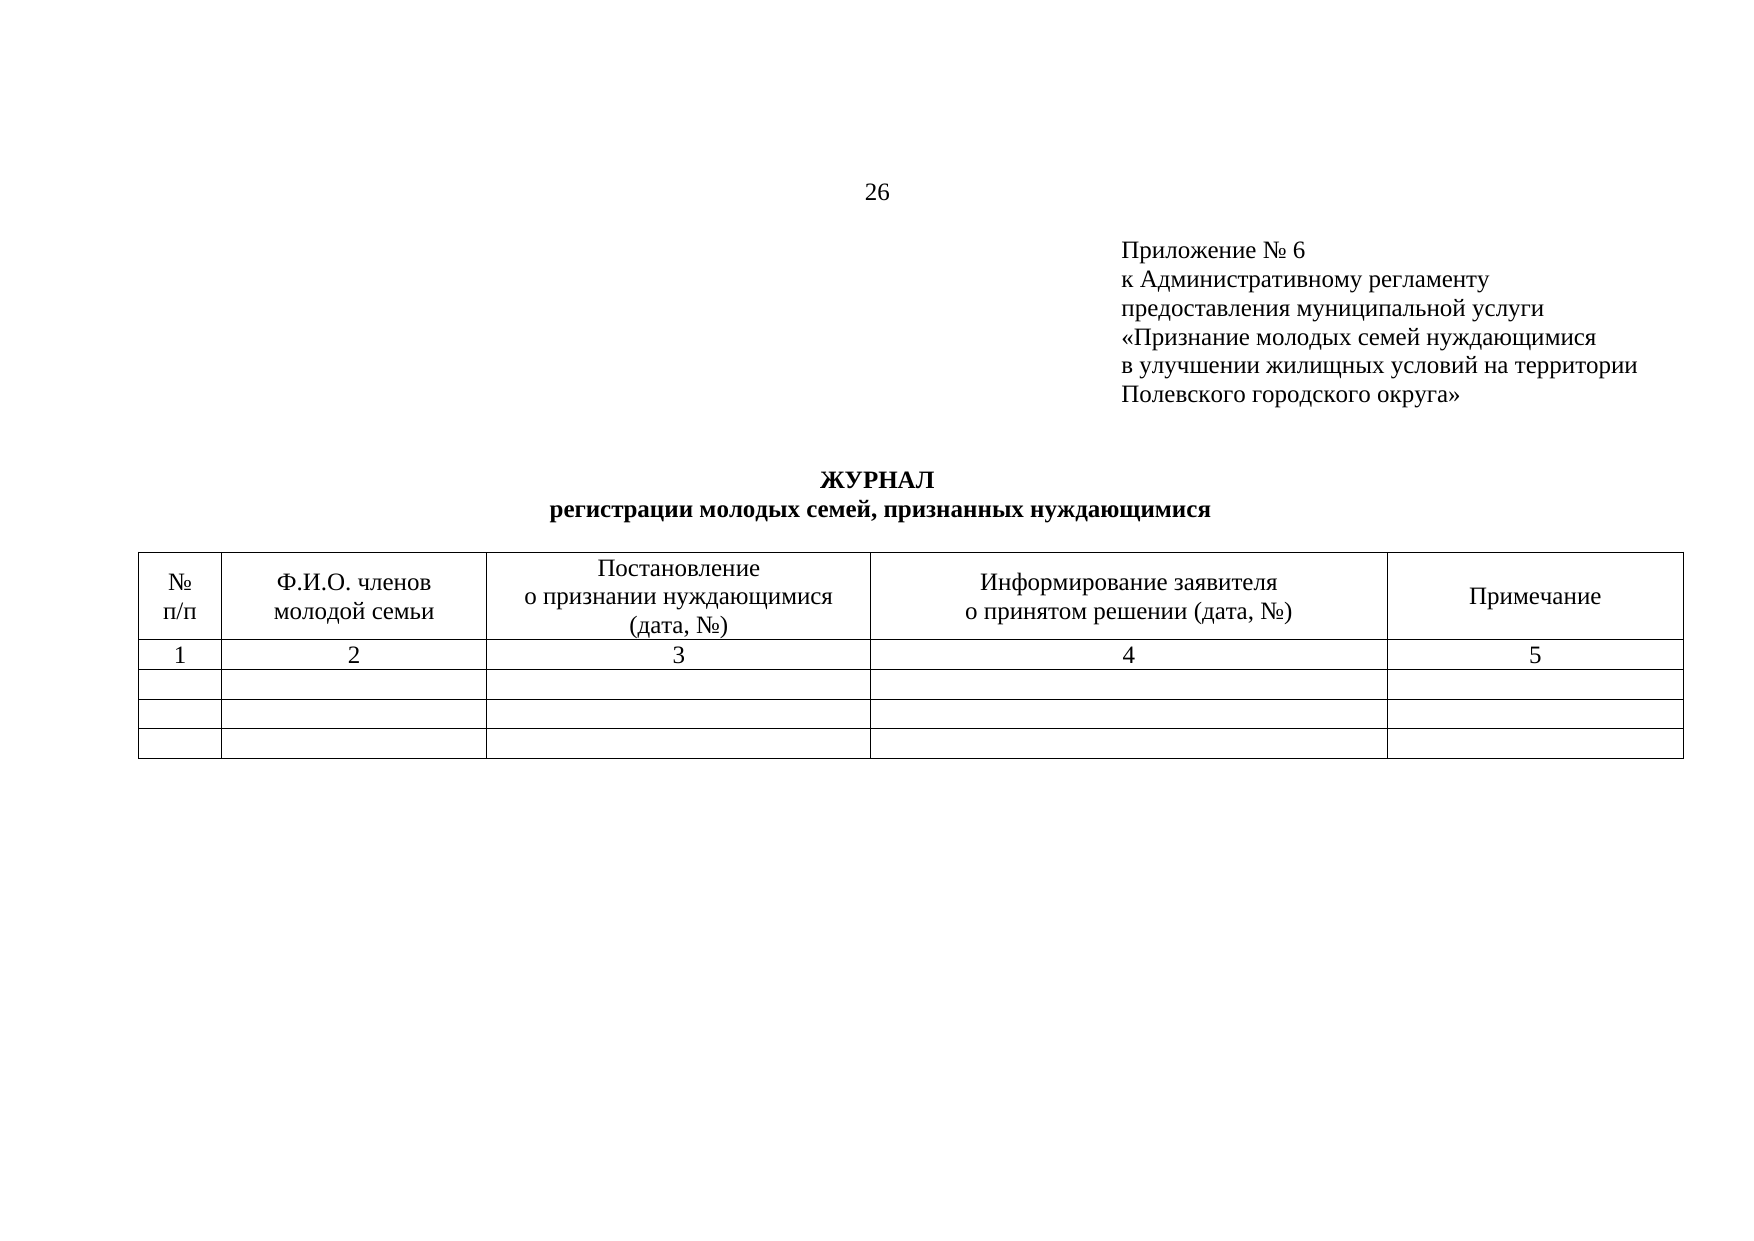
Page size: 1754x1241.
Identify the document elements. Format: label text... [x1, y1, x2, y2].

table_cell 1 [139, 640, 221, 669]
text ЖУРНАЛ [89, 465, 1665, 494]
table_header Ф.И.О. членов молодой семьи [222, 553, 486, 639]
table_cell [222, 670, 486, 698]
text Приложение № 6 [1121, 235, 1754, 264]
table_cell [139, 670, 221, 698]
table_cell [139, 700, 221, 728]
table_cell [871, 729, 1387, 758]
table_cell 2 [222, 640, 486, 669]
table_header № п/п [139, 553, 221, 639]
table_header Примечание [1388, 553, 1683, 639]
table_cell 3 [487, 640, 870, 669]
text «Признание молодых семей нуждающимися [1121, 322, 1665, 350]
table_cell [1388, 700, 1683, 728]
table_cell [487, 700, 870, 728]
table_cell [222, 700, 486, 728]
text к Административному регламенту [1121, 264, 1665, 293]
text в улучшении жилищных условий на территории [1121, 350, 1665, 379]
table_cell 5 [1388, 640, 1683, 669]
text Полевского городского округа» [1121, 379, 1665, 408]
table_header Информирование заявителя о принятом решении (дата, №) [871, 553, 1387, 639]
table_cell 4 [871, 640, 1387, 669]
table_cell [1388, 729, 1683, 758]
table_cell [1388, 670, 1683, 698]
table_cell [871, 670, 1387, 698]
table_cell [871, 700, 1387, 728]
table_cell [487, 670, 870, 698]
table_cell [139, 729, 221, 758]
text предоставления муниципальной услуги [1121, 293, 1665, 322]
table_header Постановление о признании нуждающимися (дата, №) [487, 553, 870, 639]
text регистрации молодых семей, признанных нуждающимися [89, 494, 1665, 523]
table_cell [222, 729, 486, 758]
table_cell [487, 729, 870, 758]
